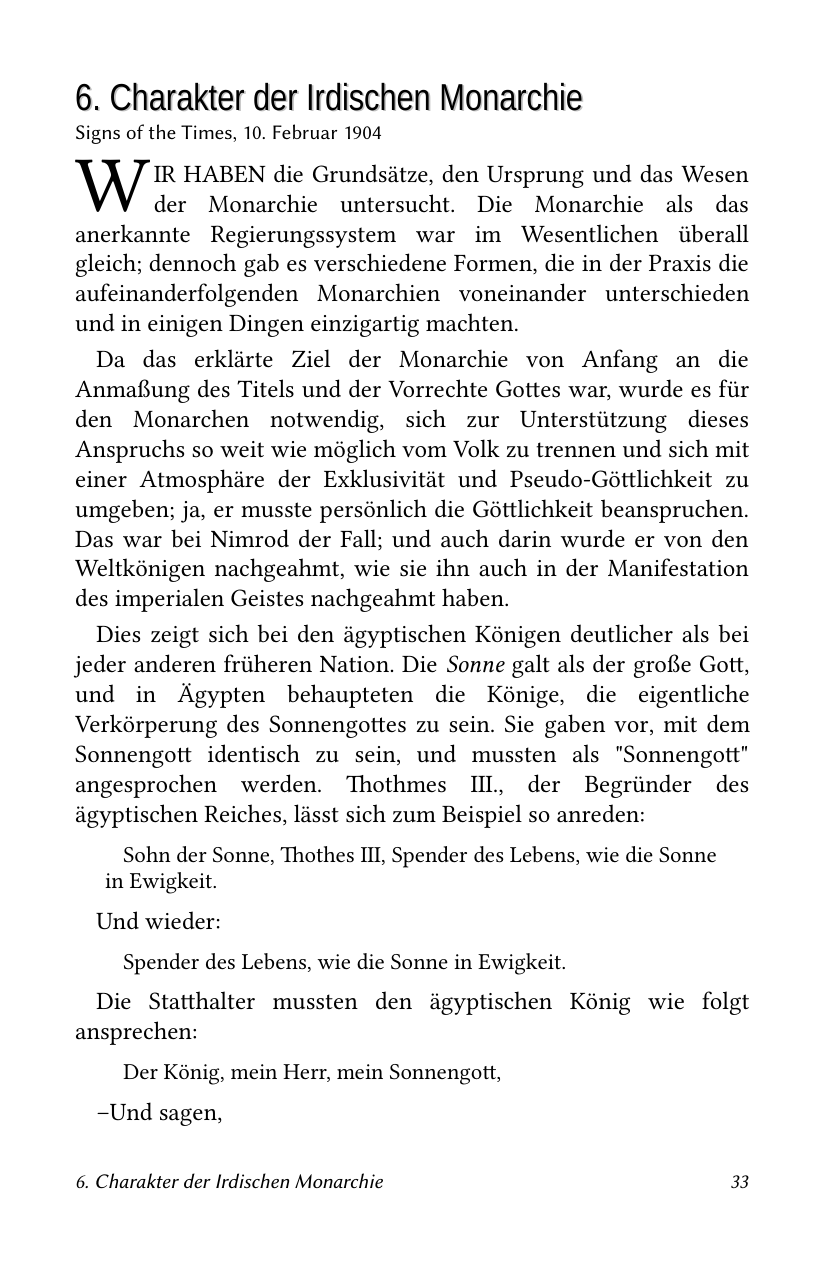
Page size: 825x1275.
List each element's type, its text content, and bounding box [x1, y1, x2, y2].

text –Und sagen, [75, 1098, 750, 1126]
title Charakter der Irdischen Monarchie [75, 75, 750, 118]
text Der König, mein Herr, mein Sonnengott, [105, 1059, 720, 1085]
text Da das erklärte Ziel der Monarchie von Anfang an die Anmaßung des Titels und der Vorrechte Gottes war, wurde es für den Monarchen notwendig, sich zur Unterstützung dieses Anspruchs so weit wie möglich vom Volk zu trennen und sich mit einer Atmosphäre der Exklusivität und Pseudo-Göttlichkeit zu umgeben; ja, er musste persönlich die Göttlichkeit beanspruchen. Das war bei Nimrod der Fall; und auch darin wurde er von den Weltkönigen nachgeahmt, wie sie ihn auch in der Manifestation des imperialen Geistes nachgeahmt haben. [75, 345, 750, 613]
text Dies zeigt sich bei den ägyptischen Königen deutlicher als bei jeder anderen früheren Nation. Die Sonne galt als der große Gott, und in Ägypten behaupteten die Könige, die eigentliche Verkörperung des Sonnengottes zu sein. Sie gaben vor, mit dem Sonnengott identisch zu sein, und mussten als "Sonnengott" angesprochen werden. Thothmes III., der Begründer des ägyptischen Reiches, lässt sich zum Beispiel so anreden: [75, 620, 750, 828]
text Spender des Lebens, wie die Sonne in Ewigkeit. [105, 949, 720, 975]
text WIR HABEN die Grundsätze, den Ursprung und das Wesen der Monarchie untersucht. Die Monarchie als das anerkannte Regierungssystem war im Wesentlichen überall gleich; dennoch gab es verschiedene Formen, die in der Praxis die aufeinanderfolgenden Monarchien voneinander unterschieden und in einigen Dingen einzigartig machten. [75, 160, 750, 338]
text Die Statthalter mussten den ägyptischen König wie folgt ansprechen: [75, 987, 750, 1046]
text Sohn der Sonne, Thothes III, Spender des Lebens, wie die Sonne in Ewigkeit. [105, 842, 720, 894]
text Signs of the Times, 10. Februar 1904 [75, 121, 750, 145]
text Und wieder: [75, 907, 750, 935]
